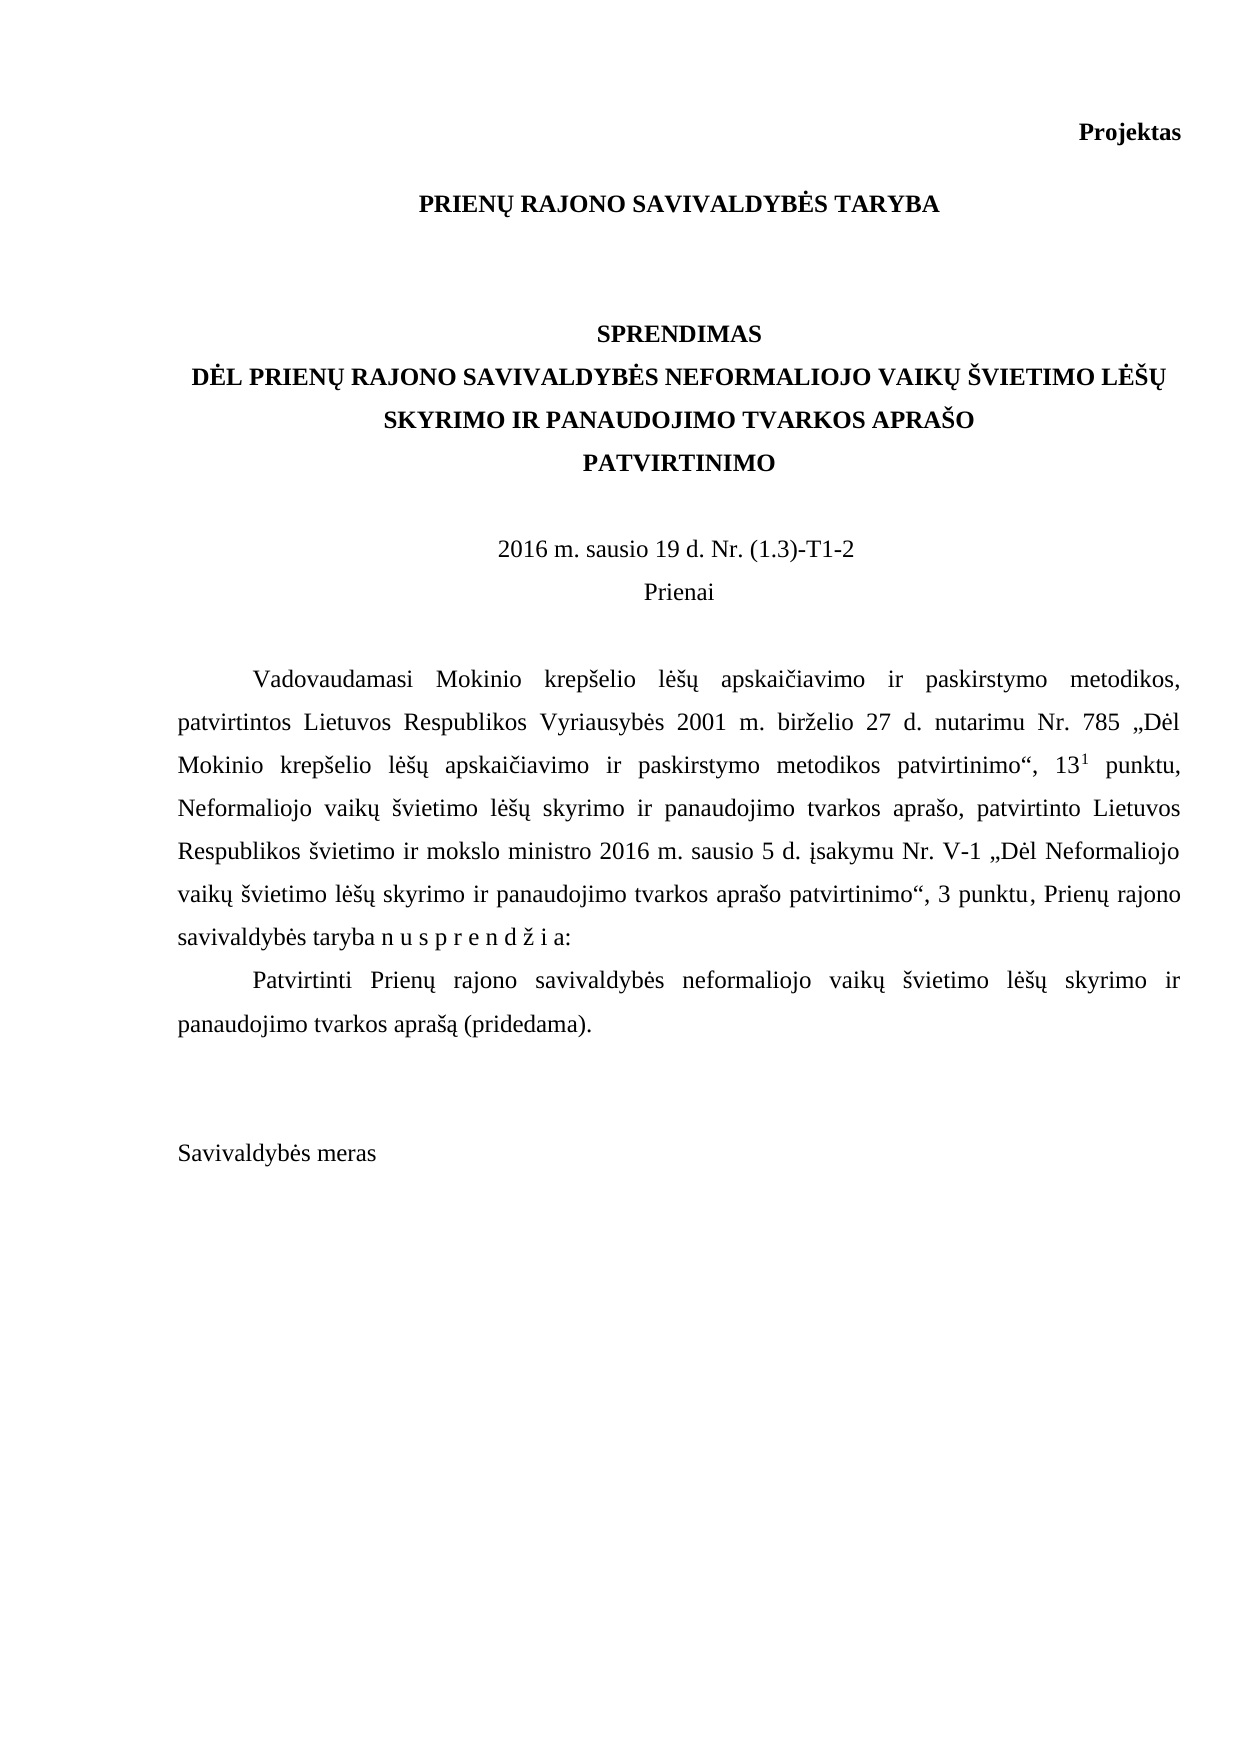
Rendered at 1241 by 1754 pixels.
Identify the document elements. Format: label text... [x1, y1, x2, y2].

text SPRENDIMAS [177, 319, 1181, 347]
text Vadovaudamasi Mokinio krepšelio lėšų apskaičiavimo ir paskirstymo metodikos, patvirtintos Lietuvos Respublikos Vyriausybės 2001 m. birželio 27 d. nutarimu Nr. 785 „Dėl Mokinio krepšelio lėšų apskaičiavimo ir paskirstymo metodikos patvirtinimo“, 131 punktu, Neformaliojo vaikų švietimo lėšų skyrimo ir panaudojimo tvarkos aprašo, patvirtinto Lietuvos Respublikos švietimo ir mokslo ministro 2016 m. sausio 5 d. įsakymu Nr. V-1 „Dėl Neformaliojo vaikų švietimo lėšų skyrimo ir panaudojimo tvarkos aprašo patvirtinimo“, 3 punktu, Prienų rajono savivaldybės taryba n u s p r e n d ž i a: [177, 664, 1181, 951]
text Prienai [177, 577, 1181, 606]
text Projektas [177, 117, 1181, 146]
text Savivaldybės meras [177, 1138, 1181, 1167]
text 2016 m. sausio 19 d. Nr. (1.3)-T1-2 [177, 534, 1181, 563]
text Patvirtinti Prienų rajono savivaldybės neformaliojo vaikų švietimo lėšų skyrimo ir panaudojimo tvarkos aprašą (pridedama). [177, 966, 1181, 1037]
text DĖL PRIENŲ RAJONO SAVIVALDYBĖS NEFORMALIOJO VAIKŲ ŠVIETIMO LĖŠŲ SKYRIMO IR PANAUDOJIMO TVARKOS APRAŠO [177, 362, 1181, 434]
text PATVIRTINIMO [177, 448, 1181, 477]
text PRIENŲ RAJONO SAVIVALDYBĖS TARYBA [177, 189, 1181, 218]
